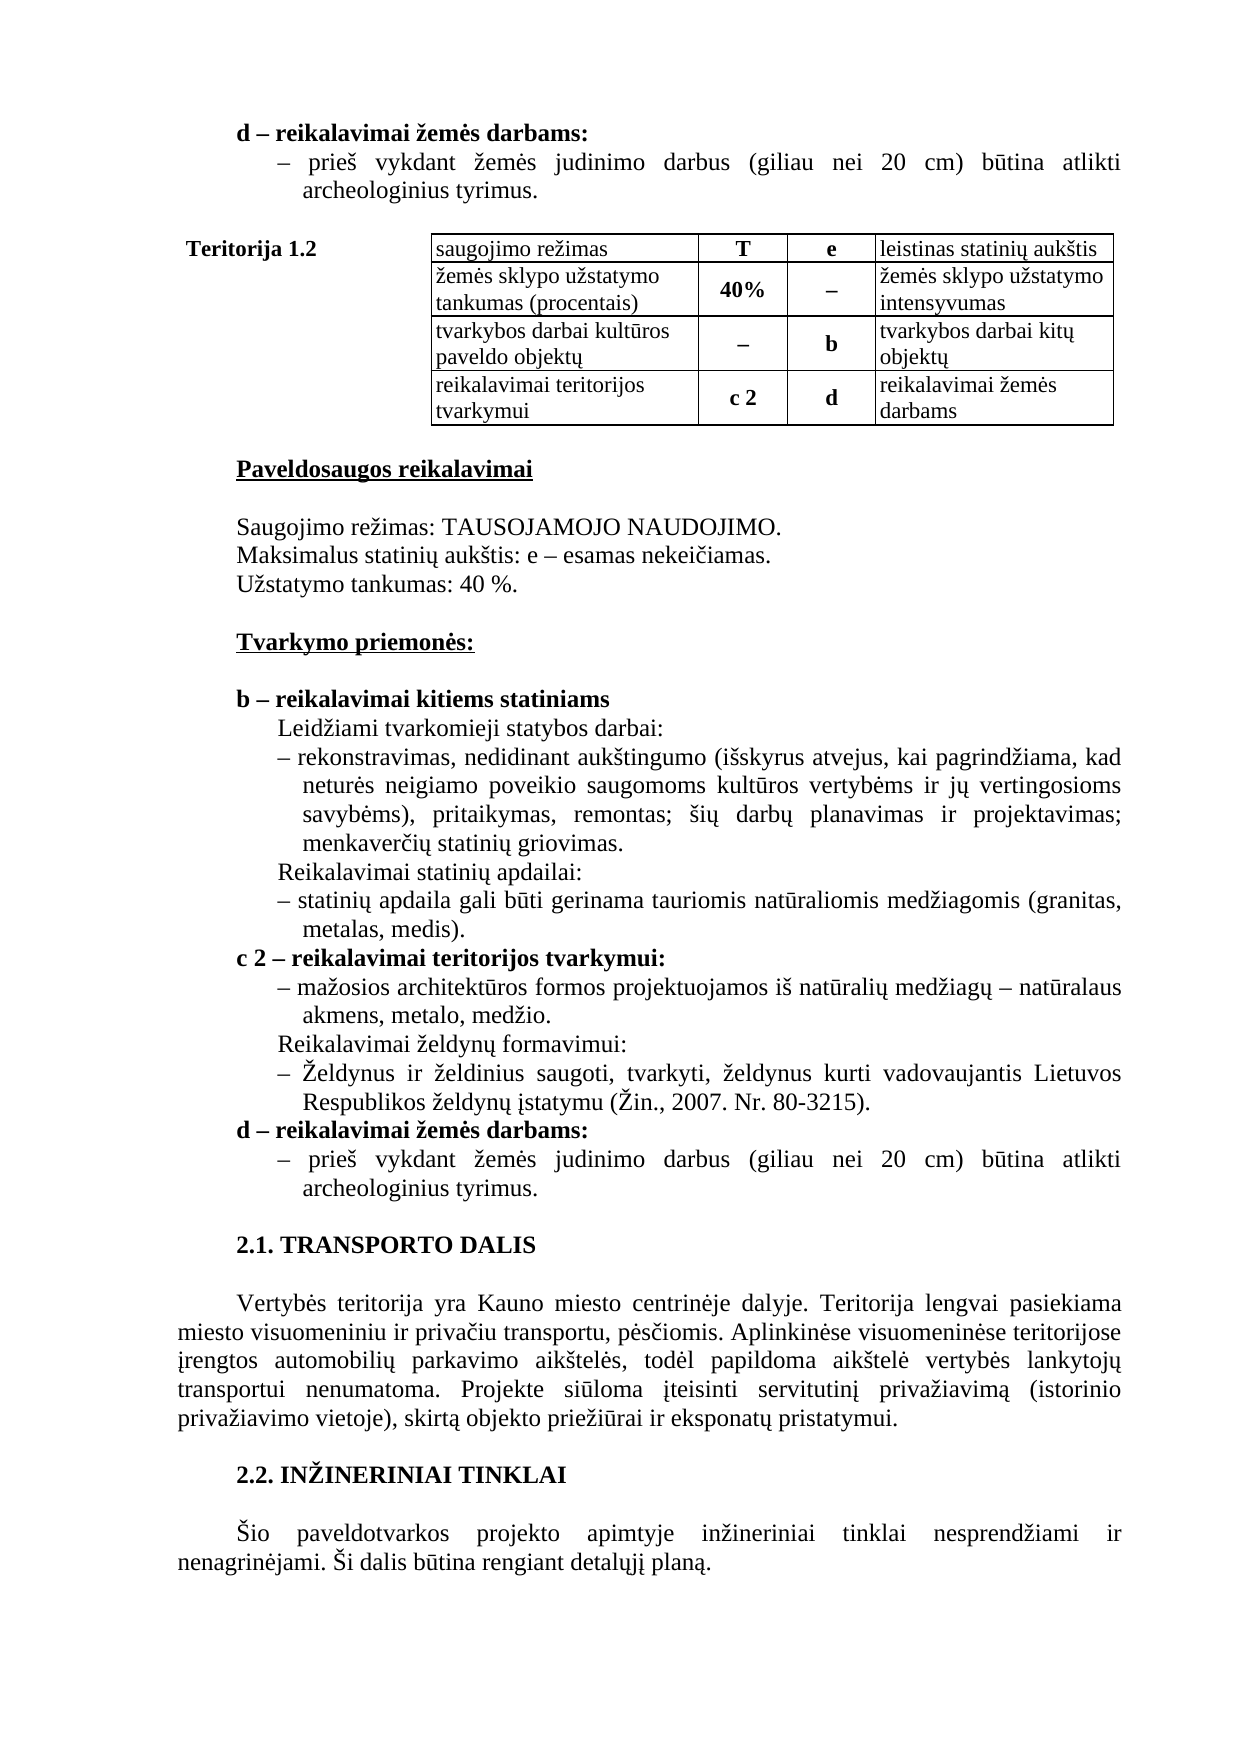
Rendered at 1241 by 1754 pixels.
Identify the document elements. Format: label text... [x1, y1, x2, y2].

text – Želdynus ir želdinius saugoti, tvarkyti, želdynus kurti vadovaujantis Lietuvos Respublikos želdynų įstatymu (Žin., 2007. Nr. 80-3215). [277, 1058, 1122, 1115]
text Reikalavimai statinių apdailai: [277, 857, 1122, 885]
text 2.2. INŽINERINIAI TINKLAI [177, 1460, 1122, 1489]
text Reikalavimai želdynų formavimui: [277, 1029, 1122, 1058]
table_cell d [788, 371, 875, 424]
table_header T [699, 235, 703, 261]
text 2.1. TRANSPORTO DALIS [177, 1230, 1122, 1259]
text – prieš vykdant žemės judinimo darbus (giliau nei 20 cm) būtina atlikti archeologinius tyrimus. [277, 1144, 1122, 1202]
table_header T [783, 235, 787, 261]
text d – reikalavimai žemės darbams: [177, 1115, 1122, 1144]
text – statinių apdaila gali būti gerinama tauriomis natūraliomis medžiagomis (granitas, metalas, medis). [277, 885, 1122, 943]
text Maksimalus statinių aukštis: e – esamas nekeičiamas. [177, 540, 1122, 569]
text c 2 – reikalavimai teritorijos tvarkymui: [177, 943, 1122, 972]
table_cell b [788, 317, 875, 369]
text Tvarkymo priemonės: [177, 627, 1122, 655]
table_header e [871, 235, 875, 261]
text Paveldosaugos reikalavimai [177, 454, 1122, 483]
text Vertybės teritorija yra Kauno miesto centrinėje dalyje. Teritorija lengvai pasiekiama miesto visuomeniniu ir privačiu transportu, pėsčiomis. Aplinkinėse visuomeninėse teritorijose įrengtos automobilių parkavimo aikštelės, todėl papildoma aikštelė vertybės lankytojų transportui nenumatoma. Projekte siūloma įteisinti servitutinį privažiavimą (istorinio privažiavimo vietoje), skirtą objekto priežiūrai ir eksponatų pristatymui. [177, 1288, 1122, 1432]
table_cell 40% [699, 263, 787, 315]
table_header e [788, 235, 792, 261]
text – rekonstravimas, nedidinant aukštingumo (išskyrus atvejus, kai pagrindžiama, kad neturės neigiamo poveikio saugomoms kultūros vertybėms ir jų vertingosioms savybėms), pritaikymas, remontas; šių darbų planavimas ir projektavimas; menkaverčių statinių griovimas. [277, 742, 1122, 857]
table_cell – [699, 317, 787, 369]
text Saugojimo režimas: TAUSOJAMOJO NAUDOJIMO. [177, 512, 1122, 540]
table_cell [181, 315, 431, 369]
text Šio paveldotvarkos projekto apimtyje inžineriniai tinklai nesprendžiami ir nenagrinėjami. Ši dalis būtina rengiant detalųjį planą. [177, 1518, 1122, 1575]
text b – reikalavimai kitiems statiniams [177, 684, 1122, 713]
text Užstatymo tankumas: 40 %. [177, 569, 1122, 598]
table_header Teritorija 1.2 [181, 233, 431, 261]
text – prieš vykdant žemės judinimo darbus (giliau nei 20 cm) būtina atlikti archeologinius tyrimus. [277, 147, 1122, 204]
text – mažosios architektūros formos projektuojamos iš natūralių medžiagų – natūralaus akmens, metalo, medžio. [277, 972, 1122, 1029]
text d – reikalavimai žemės darbams: [177, 118, 1122, 147]
text Leidžiami tvarkomieji statybos darbai: [277, 713, 1122, 742]
table_cell c 2 [699, 371, 787, 424]
table_cell [181, 261, 431, 315]
table_cell [181, 370, 431, 424]
table_cell – [788, 263, 875, 315]
